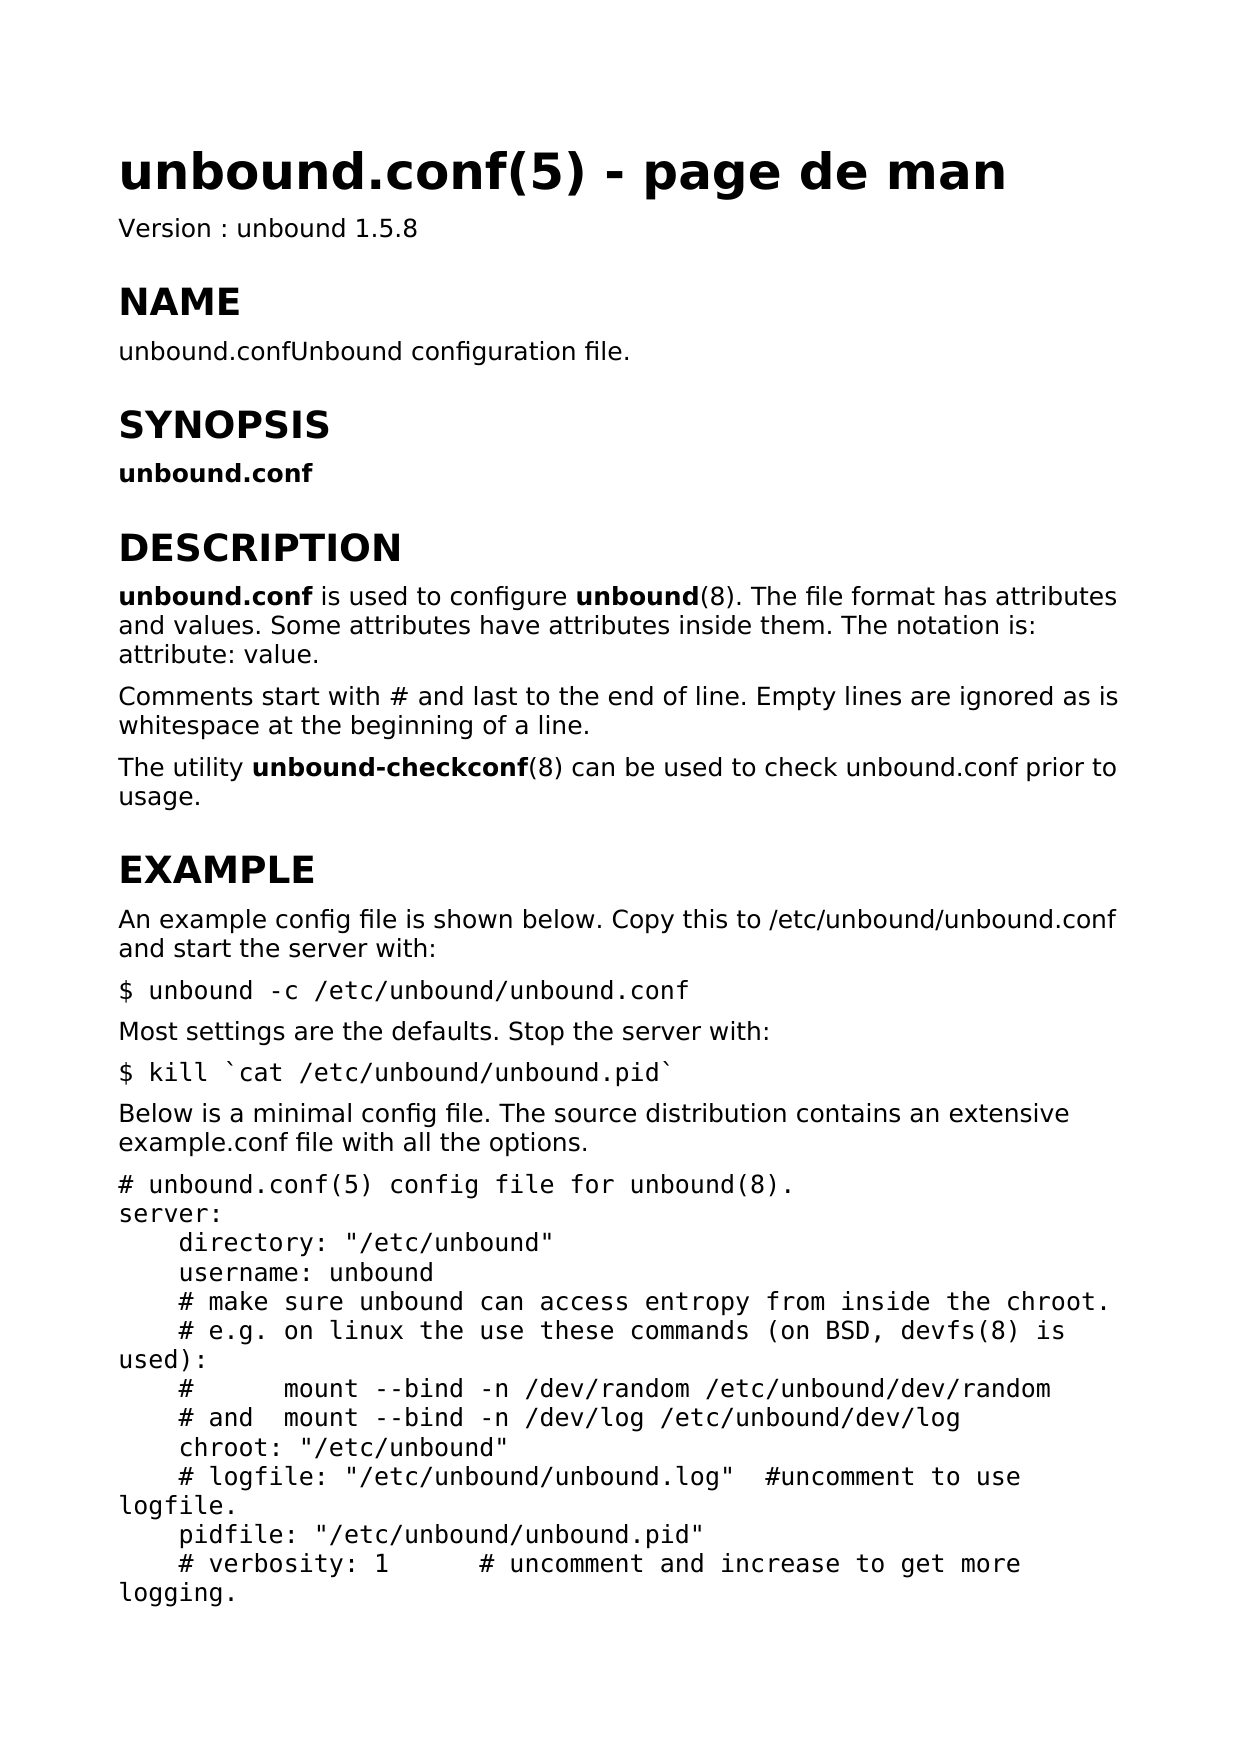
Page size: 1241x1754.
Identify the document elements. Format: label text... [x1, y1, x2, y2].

subtitle DESCRIPTION [118, 526, 1122, 570]
text # unbound.conf(5) config file for unbound(8). server: directory: "/etc/unbound" username: unbound # make sure unbound can access entropy from inside the chroot. # e.g. on linux the use these commands (on BSD, devfs(8) is used): # mount --bind -n /dev/random /etc/unbound/dev/random # and mount --bind -n /dev/log /etc/unbound/dev/log chroot: "/etc/unbound" # logfile: "/etc/unbound/unbound.log" #uncomment to use logfile. pidfile: "/etc/unbound/unbound.pid" # verbosity: 1 # uncomment and increase to get more logging. [118, 1170, 1122, 1608]
text unbound.confUnbound configuration file. [118, 337, 1122, 366]
subtitle unbound.conf(5) - page de man [118, 143, 1122, 201]
text $ kill `cat /etc/unbound/unbound.pid` [118, 1058, 1122, 1088]
text Version : unbound 1.5.8 [118, 214, 1122, 243]
subtitle NAME [118, 281, 1122, 324]
text An example config file is shown below. Copy this to /etc/unbound/unbound.conf and start the server with: [118, 905, 1122, 963]
text unbound.conf [118, 459, 1122, 489]
text Most settings are the defaults. Stop the server with: [118, 1017, 1122, 1046]
text unbound.conf is used to configure unbound(8). The file format has attributes and values. Some attributes have attributes inside them. The notation is: attribute: value. [118, 582, 1122, 670]
text $ unbound -c /etc/unbound/unbound.conf [118, 976, 1122, 1005]
text The utility unbound-checkconf(8) can be used to check unbound.conf prior to usage. [118, 753, 1122, 811]
text Below is a minimal config file. The source distribution contains an extensive example.conf file with all the options. [118, 1099, 1122, 1158]
subtitle EXAMPLE [118, 849, 1122, 893]
subtitle SYNOPSIS [118, 403, 1122, 447]
text Comments start with # and last to the end of line. Empty lines are ignored as is whitespace at the beginning of a line. [118, 682, 1122, 741]
